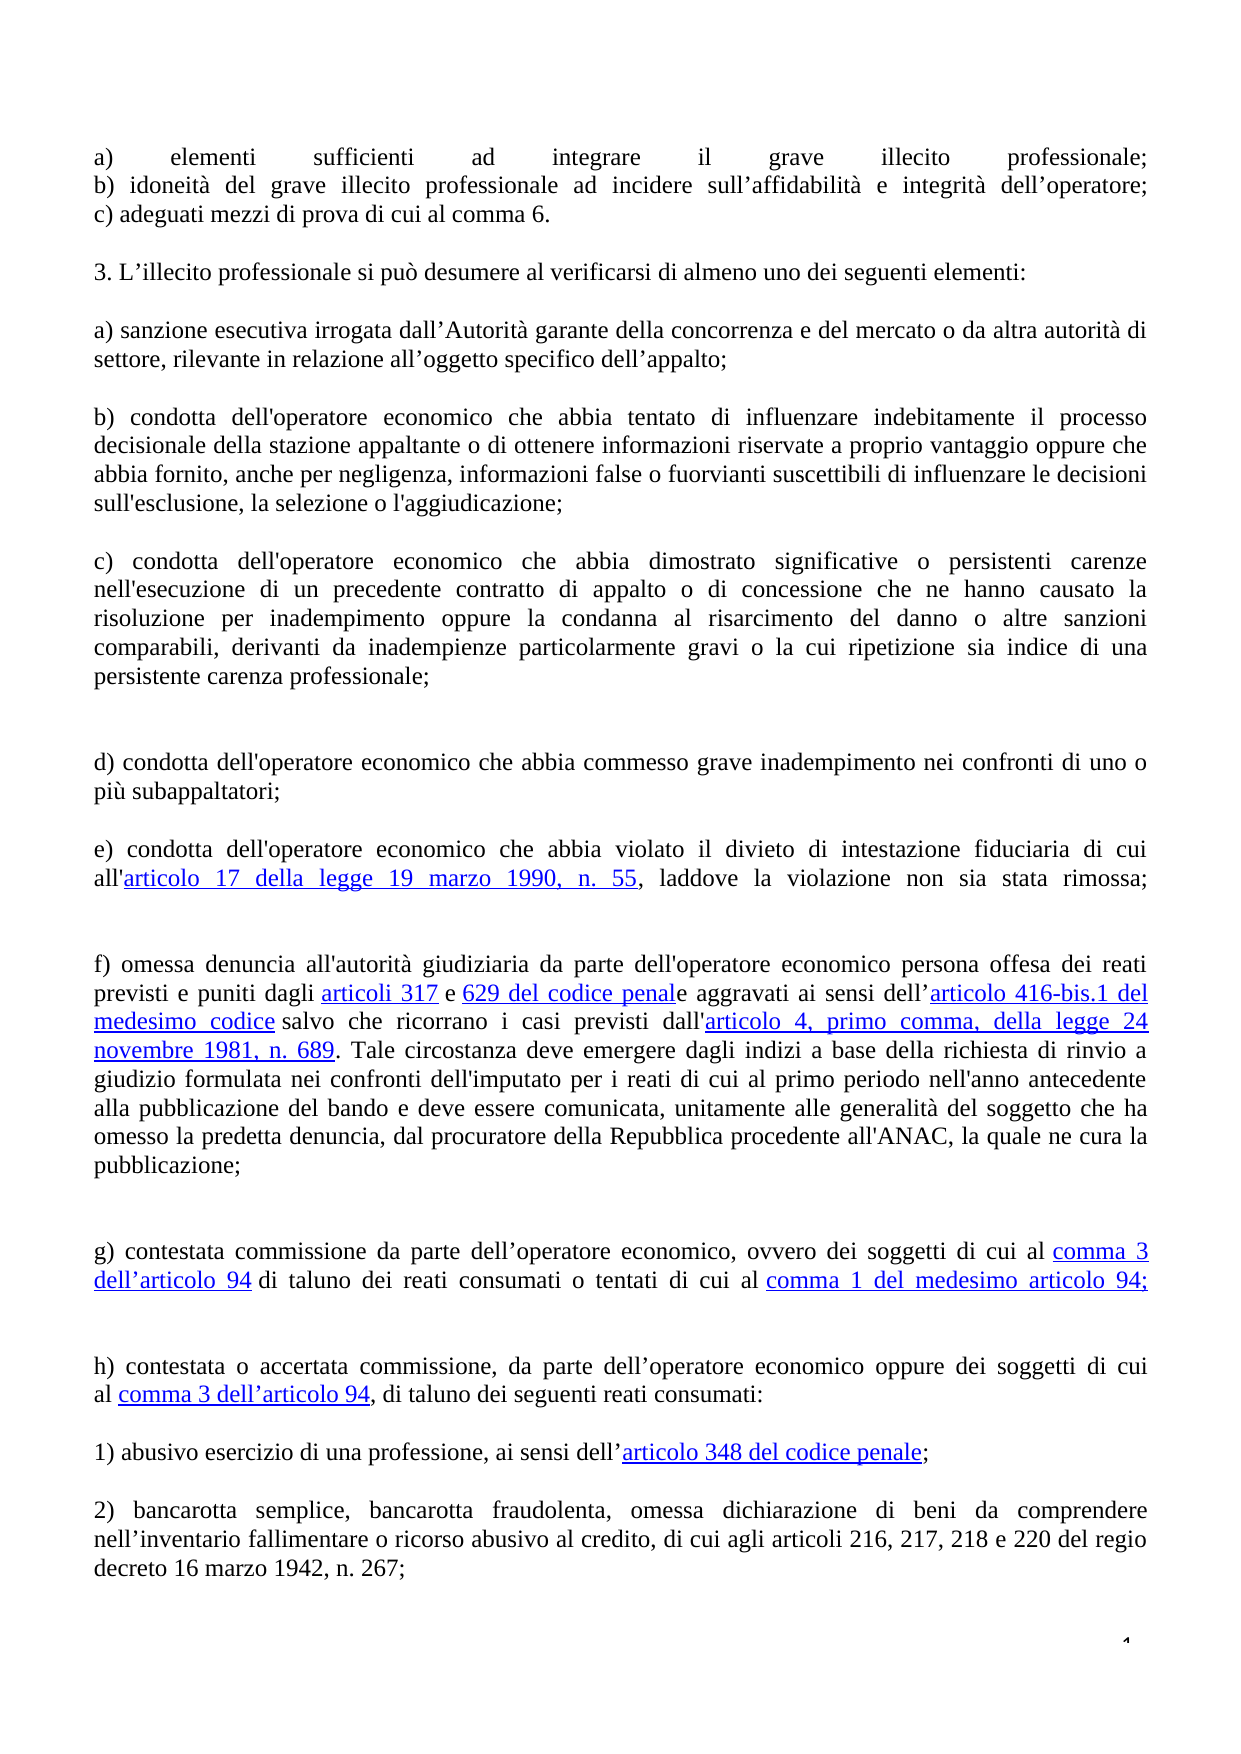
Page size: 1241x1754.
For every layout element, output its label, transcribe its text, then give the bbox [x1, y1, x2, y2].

text 3. L’illecito professionale si può desumere al verificarsi di almeno uno dei seguenti elementi: [94, 257, 1148, 286]
text a) elementi sufficienti ad integrare il grave illecito professionale; b) idoneità del grave illecito professionale ad incidere sull’affidabilità e integrità dell’operatore; c) adeguati mezzi di prova di cui al comma 6. [94, 142, 1148, 228]
text c) condotta dell'operatore economico che abbia dimostrato significative o persistenti carenze nell'esecuzione di un precedente contratto di appalto o di concessione che ne hanno causato la risoluzione per inadempimento oppure la condanna al risarcimento del danno o altre sanzioni comparabili, derivanti da inadempienze particolarmente gravi o la cui ripetizione sia indice di una persistente carenza professionale; [94, 546, 1148, 689]
text d) condotta dell'operatore economico che abbia commesso grave inadempimento nei confronti di uno o più subappaltatori; [94, 719, 1148, 805]
text 1) abusivo esercizio di una professione, ai sensi dell’articolo 348 del codice penale; [94, 1437, 1148, 1466]
text h) contestata o accertata commissione, da parte dell’operatore economico oppure dei soggetti di cui al comma 3 dell’articolo 94, di taluno dei seguenti reati consumati: [94, 1351, 1148, 1408]
text g) contestata commissione da parte dell’operatore economico, ovvero dei soggetti di cui al comma 3 dell’articolo 94 di taluno dei reati consumati o tentati di cui al comma 1 del medesimo articolo 94; [94, 1236, 1148, 1322]
text f) omessa denuncia all'autorità giudiziaria da parte dell'operatore economico persona offesa dei reati previsti e puniti dagli articoli 317 e 629 del codice penale aggravati ai sensi dell’articolo 416-bis.1 del medesimo codice salvo che ricorrano i casi previsti dall'articolo 4, primo comma, della legge 24 novembre 1981, n. 689. Tale circostanza deve emergere dagli indizi a base della richiesta di rinvio a giudizio formulata nei confronti dell'imputato per i reati di cui al primo periodo nell'anno antecedente alla pubblicazione del bando e deve essere comunicata, unitamente alle generalità del soggetto che ha omesso la predetta denuncia, dal procuratore della Repubblica procedente all'ANAC, la quale ne cura la pubblicazione; [94, 949, 1148, 1207]
text b) condotta dell'operatore economico che abbia tentato di influenzare indebitamente il processo decisionale della stazione appaltante o di ottenere informazioni riservate a proprio vantaggio oppure che abbia fornito, anche per negligenza, informazioni false o fuorvianti suscettibili di influenzare le decisioni sull'esclusione, la selezione o l'aggiudicazione; [94, 402, 1148, 517]
text a) sanzione esecutiva irrogata dall’Autorità garante della concorrenza e del mercato o da altra autorità di settore, rilevante in relazione all’oggetto specifico dell’appalto; [94, 315, 1148, 372]
text e) condotta dell'operatore economico che abbia violato il divieto di intestazione fiduciaria di cui all'articolo 17 della legge 19 marzo 1990, n. 55, laddove la violazione non sia stata rimossa; [94, 834, 1148, 920]
text 2) bancarotta semplice, bancarotta fraudolenta, omessa dichiarazione di beni da comprendere nell’inventario fallimentare o ricorso abusivo al credito, di cui agli articoli 216, 217, 218 e 220 del regio decreto 16 marzo 1942, n. 267; [94, 1495, 1148, 1582]
